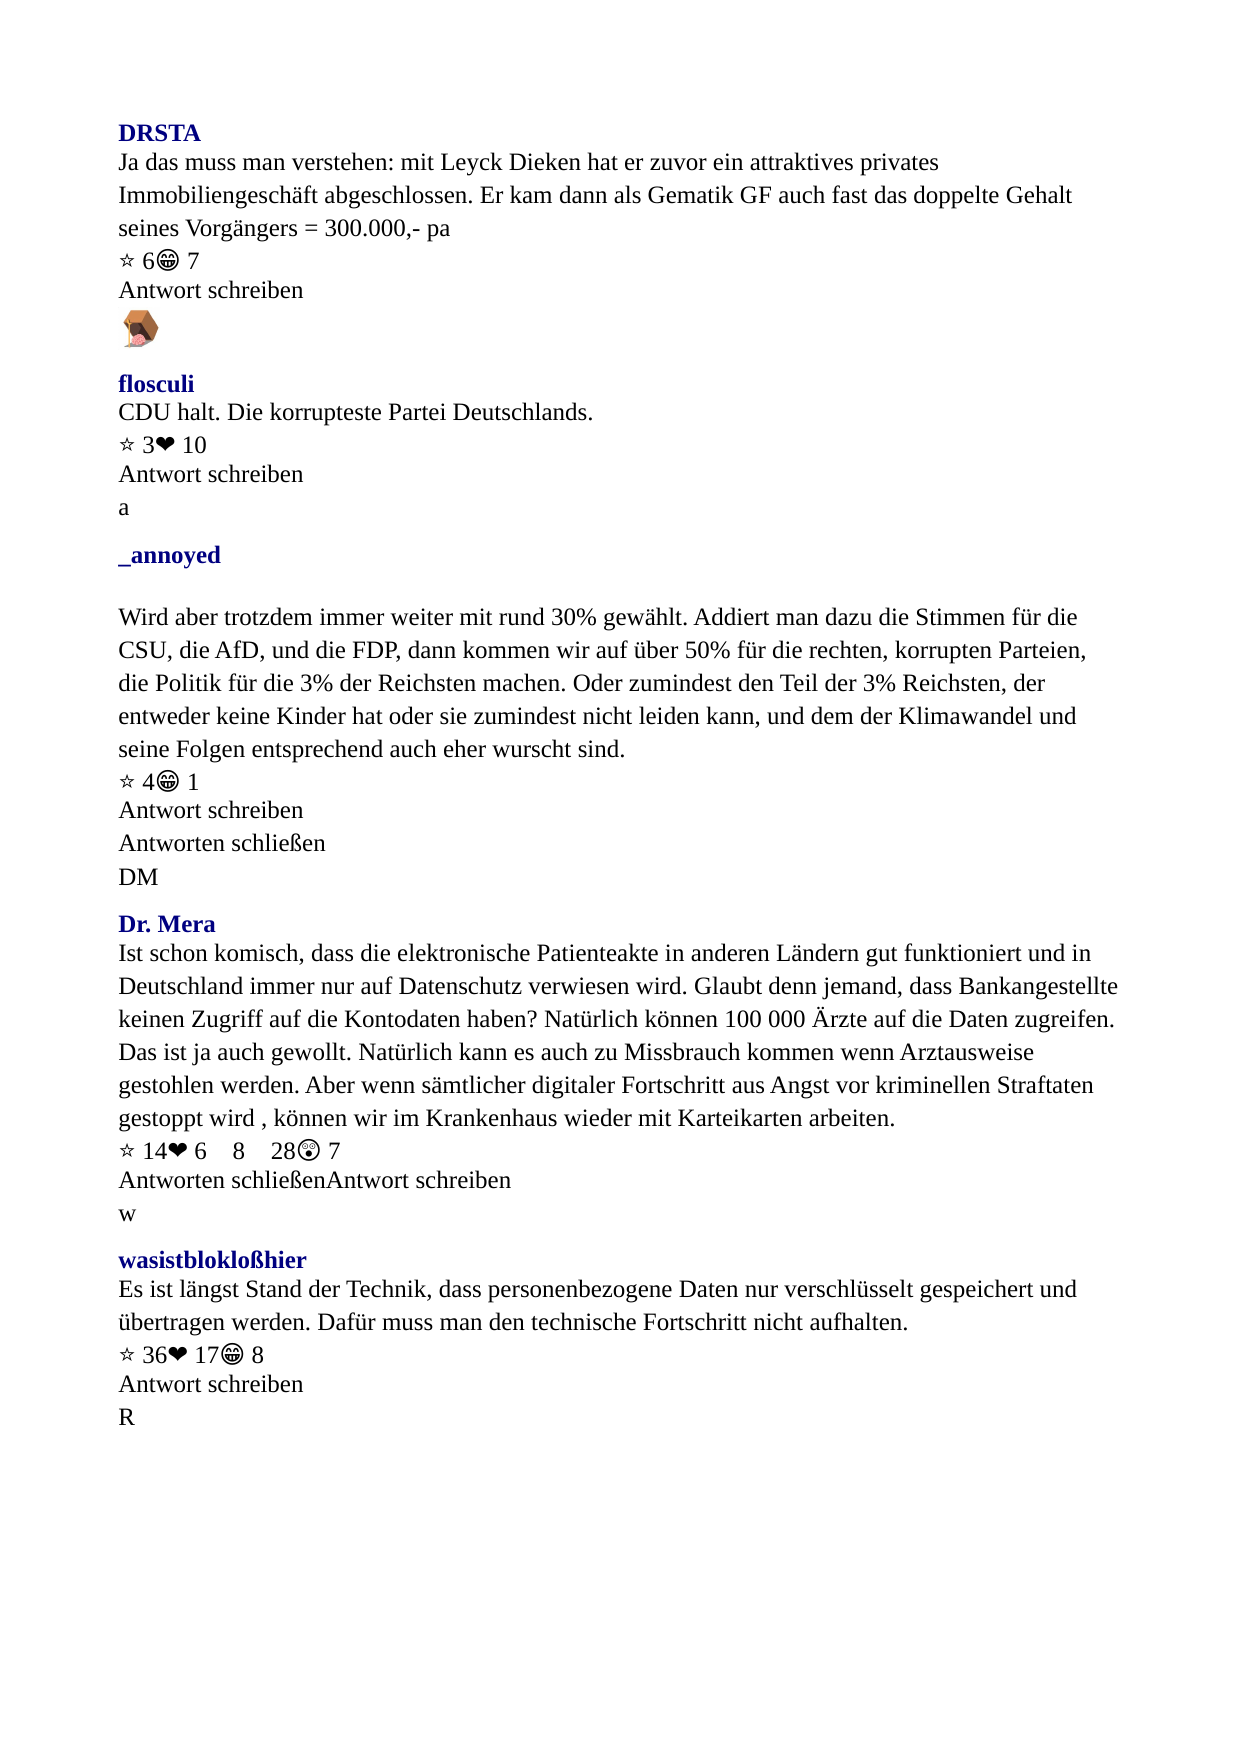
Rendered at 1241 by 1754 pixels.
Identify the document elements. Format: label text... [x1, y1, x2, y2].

text Es ist längst Stand der Technik, dass personenbezogene Daten nur verschlüsselt gespeichert und übertragen werden. Dafür muss man den technische Fortschritt nicht aufhalten. [118, 1274, 1122, 1336]
subtitle Dr. Mera [118, 909, 1122, 938]
text Ja das muss man verstehen: mit Leyck Dieken hat er zuvor ein attraktives privates Immobiliengeschäft abgeschlossen. Er kam dann als Gematik GF auch fast das doppelte Gehalt seines Vorgängers = 300.000,- pa [118, 147, 1122, 242]
text Ist schon komisch, dass die elektronische Patienteakte in anderen Ländern gut funktioniert und in Deutschland immer nur auf Datenschutz verwiesen wird. Glaubt denn jemand, dass Bankangestellte keinen Zugriff auf die Kontodaten haben? Natürlich können 100 000 Ärzte auf die Daten zugreifen. Das ist ja auch gewollt. Natürlich kann es auch zu Missbrauch kommen wenn Arztausweise gestohlen werden. Aber wenn sämtlicher digitaler Fortschritt aus Angst vor kriminellen Straftaten gestoppt wird , können wir im Krankenhaus wieder mit Karteikarten arbeiten. [118, 938, 1122, 1132]
text w [118, 1198, 1122, 1227]
subtitle _annoyed [118, 540, 1122, 569]
text R [118, 1402, 1122, 1431]
text Antworten schließen [118, 828, 1122, 857]
text ⭐️ 6😁 7 [118, 246, 1122, 275]
text Wird aber trotzdem immer weiter mit rund 30% gewählt. Addiert man dazu die Stimmen für die CSU, die AfD, und die FDP, dann kommen wir auf über 50% für die rechten, korrupten Parteien, die Politik für die 3% der Reichsten machen. Oder zumindest den Teil der 3% Reichsten, der entweder keine Kinder hat oder sie zumindest nicht leiden kann, und dem der Klimawandel und seine Folgen entsprechend auch eher wurscht sind. [118, 602, 1122, 762]
text Antwort schreiben [118, 796, 1122, 824]
text Antwort schreiben [118, 1369, 1122, 1398]
text ⭐️ 4😁 1 [118, 767, 1122, 796]
text Antworten schließenAntwort schreiben [118, 1165, 1122, 1193]
text Antwort schreiben [118, 275, 1122, 303]
text ⭐️ 14❤️ 6🙁 8🤨 28😲 7 [118, 1136, 1122, 1165]
text DM [118, 862, 1122, 890]
text CDU halt. Die korrupteste Partei Deutschlands. [118, 397, 1122, 426]
subtitle wasistblokloßhier [118, 1245, 1122, 1274]
picture [118, 307, 161, 350]
text ⭐️ 36❤️ 17😁 8 [118, 1340, 1122, 1369]
subtitle DRSTA [118, 118, 1122, 147]
text Antwort schreiben [118, 459, 1122, 488]
text a [118, 492, 1122, 521]
subtitle flosculi [118, 369, 1122, 397]
text ⭐️ 3❤️ 10 [118, 431, 1122, 459]
